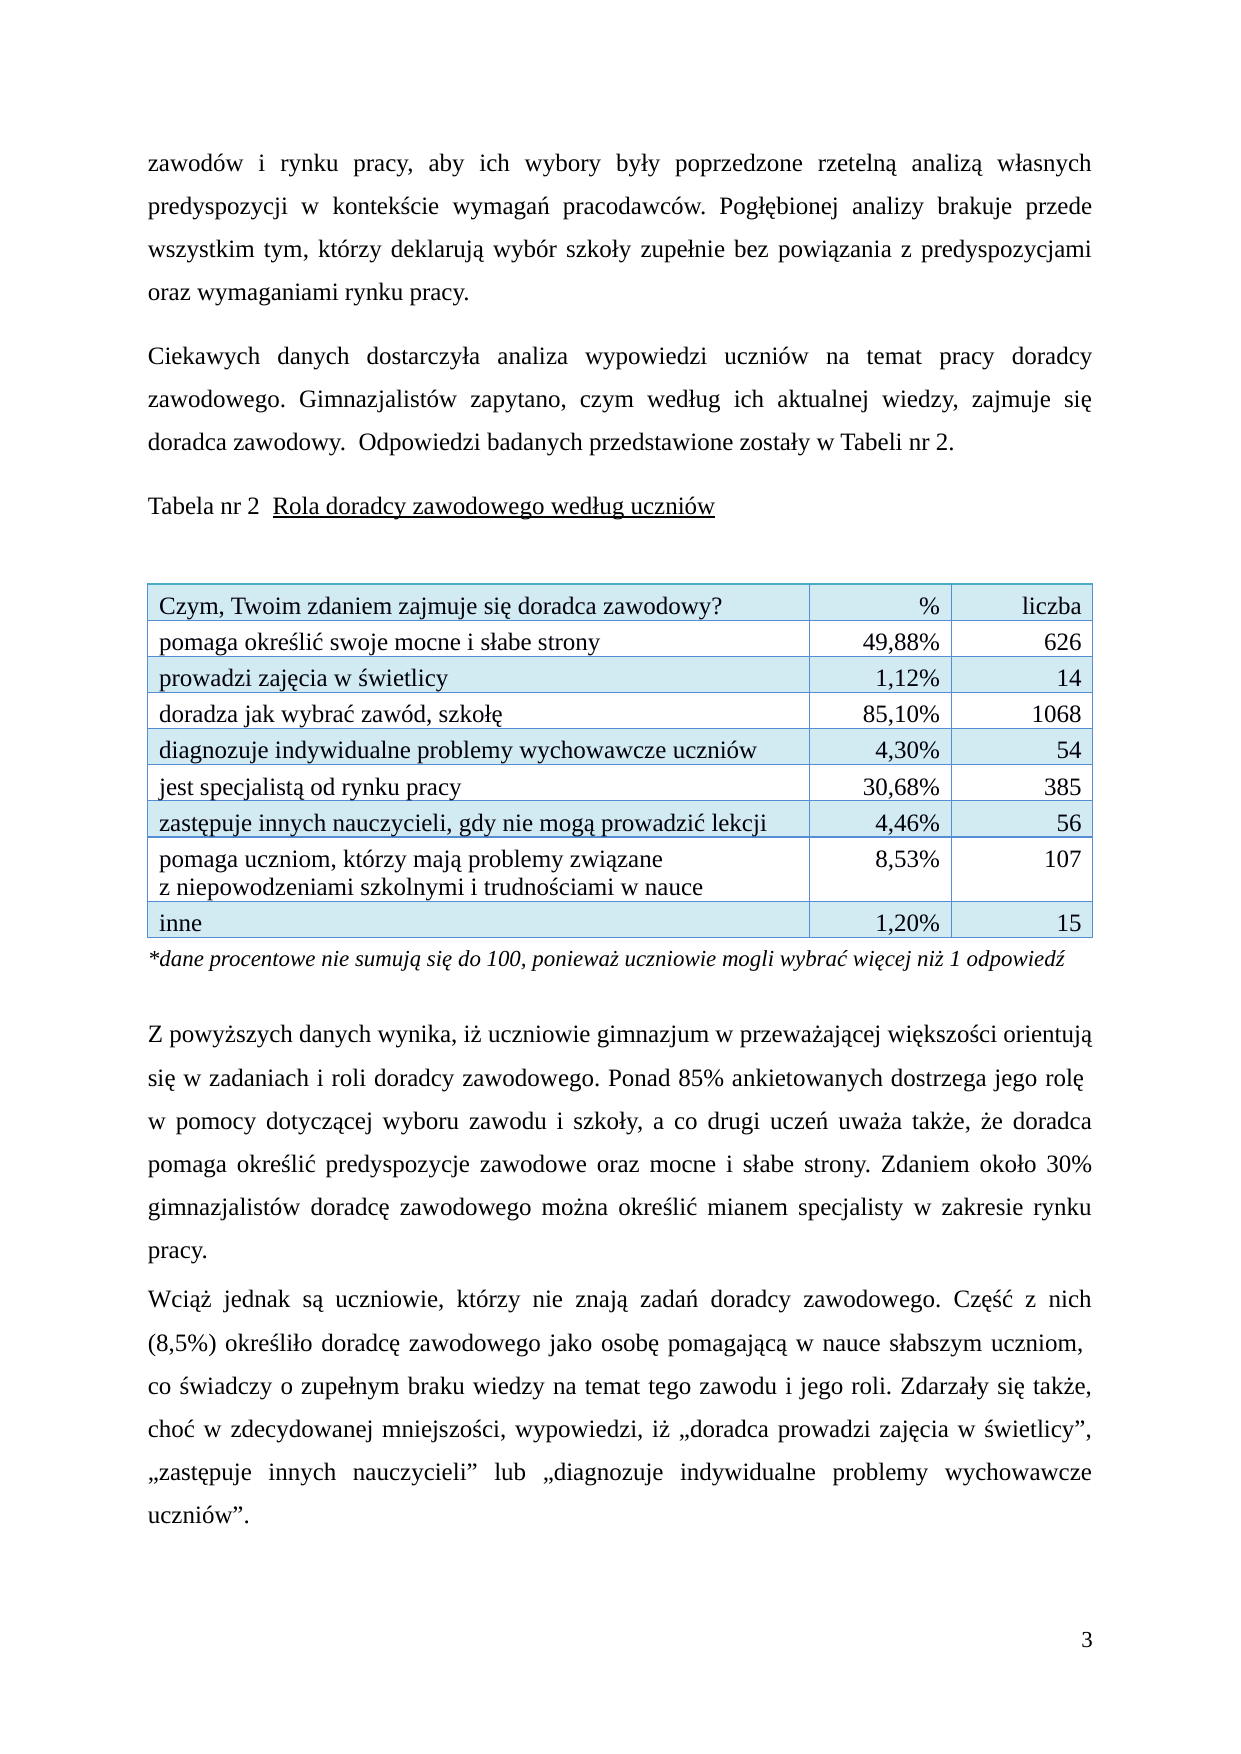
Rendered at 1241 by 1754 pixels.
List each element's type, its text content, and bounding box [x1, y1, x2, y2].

table_cell 4,46% [810, 801, 951, 836]
table_cell 4,30% [810, 729, 951, 764]
text Ciekawych danych dostarczyła analiza wypowiedzi uczniów na temat pracy doradcy zawodowego. Gimnazjalistów zapytano, czym według ich aktualnej wiedzy, zajmuje się doradca zawodowy. Odpowiedzi badanych przedstawione zostały w Tabeli nr 2. [148, 341, 1093, 456]
table_cell 8,53% [810, 838, 951, 901]
table_header [148, 555, 809, 583]
table_cell 56 [952, 801, 1092, 836]
text Tabela nr 2 Rola doradcy zawodowego według uczniów [148, 491, 1093, 520]
table_cell inne [148, 902, 809, 937]
table_header [809, 555, 951, 583]
table_cell pomaga uczniom, którzy mają problemy związane z niepowodzeniami szkolnymi i trudnościami w nauce [148, 838, 809, 901]
table_cell Czym, Twoim zdaniem zajmuje się doradca zawodowy? [148, 585, 809, 620]
table_cell 107 [952, 838, 1092, 901]
table_cell pomaga określić swoje mocne i słabe strony [148, 621, 809, 656]
table_cell 54 [952, 729, 1092, 764]
text Z powyższych danych wynika, iż uczniowie gimnazjum w przeważającej większości orientują się w zadaniach i roli doradcy zawodowego. Ponad 85% ankietowanych dostrzega jego rolę w pomocy dotyczącej wyboru zawodu i szkoły, a co drugi uczeń uważa także, że doradca pomaga określić predyspozycje zawodowe oraz mocne i słabe strony. Zdaniem około 30% gimnazjalistów doradcę zawodowego można określić mianem specjalisty w zakresie rynku pracy. [148, 1019, 1093, 1264]
text Wciąż jednak są uczniowie, którzy nie znają zadań doradcy zawodowego. Część z nich (8,5%) określiło doradcę zawodowego jako osobę pomagającą w nauce słabszym uczniom, co świadczy o zupełnym braku wiedzy na temat tego zawodu i jego roli. Zdarzały się także, choć w zdecydowanej mniejszości, wypowiedzi, iż „doradca prowadzi zajęcia w świetlicy”, „zastępuje innych nauczycieli” lub „diagnozuje indywidualne problemy wychowawcze uczniów”. [148, 1284, 1093, 1529]
table_cell doradza jak wybrać zawód, szkołę [148, 693, 809, 728]
table_cell diagnozuje indywidualne problemy wychowawcze uczniów [148, 729, 809, 764]
table_cell 1,20% [810, 902, 951, 937]
table_cell 626 [952, 621, 1092, 656]
table_header [951, 555, 1093, 583]
table_cell % [810, 585, 951, 620]
table_cell 30,68% [810, 765, 951, 800]
table_cell 1068 [952, 693, 1092, 728]
table_cell zastępuje innych nauczycieli, gdy nie mogą prowadzić lekcji [148, 801, 809, 836]
table_cell 1,12% [810, 657, 951, 692]
table_cell 49,88% [810, 621, 951, 656]
table_cell prowadzi zajęcia w świetlicy [148, 657, 809, 692]
table_cell jest specjalistą od rynku pracy [148, 765, 809, 800]
table_cell 14 [952, 657, 1092, 692]
table_cell 385 [952, 765, 1092, 800]
table_cell 15 [952, 902, 1092, 937]
text *dane procentowe nie sumują się do 100, ponieważ uczniowie mogli wybrać więcej niż 1 odpowiedź [148, 944, 1093, 971]
table_cell 85,10% [810, 693, 951, 728]
table_cell liczba [952, 585, 1092, 620]
text zawodów i rynku pracy, aby ich wybory były poprzedzone rzetelną analizą własnych predyspozycji w kontekście wymagań pracodawców. Pogłębionej analizy brakuje przede wszystkim tym, którzy deklarują wybór szkoły zupełnie bez powiązania z predyspozycjami oraz wymaganiami rynku pracy. [148, 148, 1093, 306]
